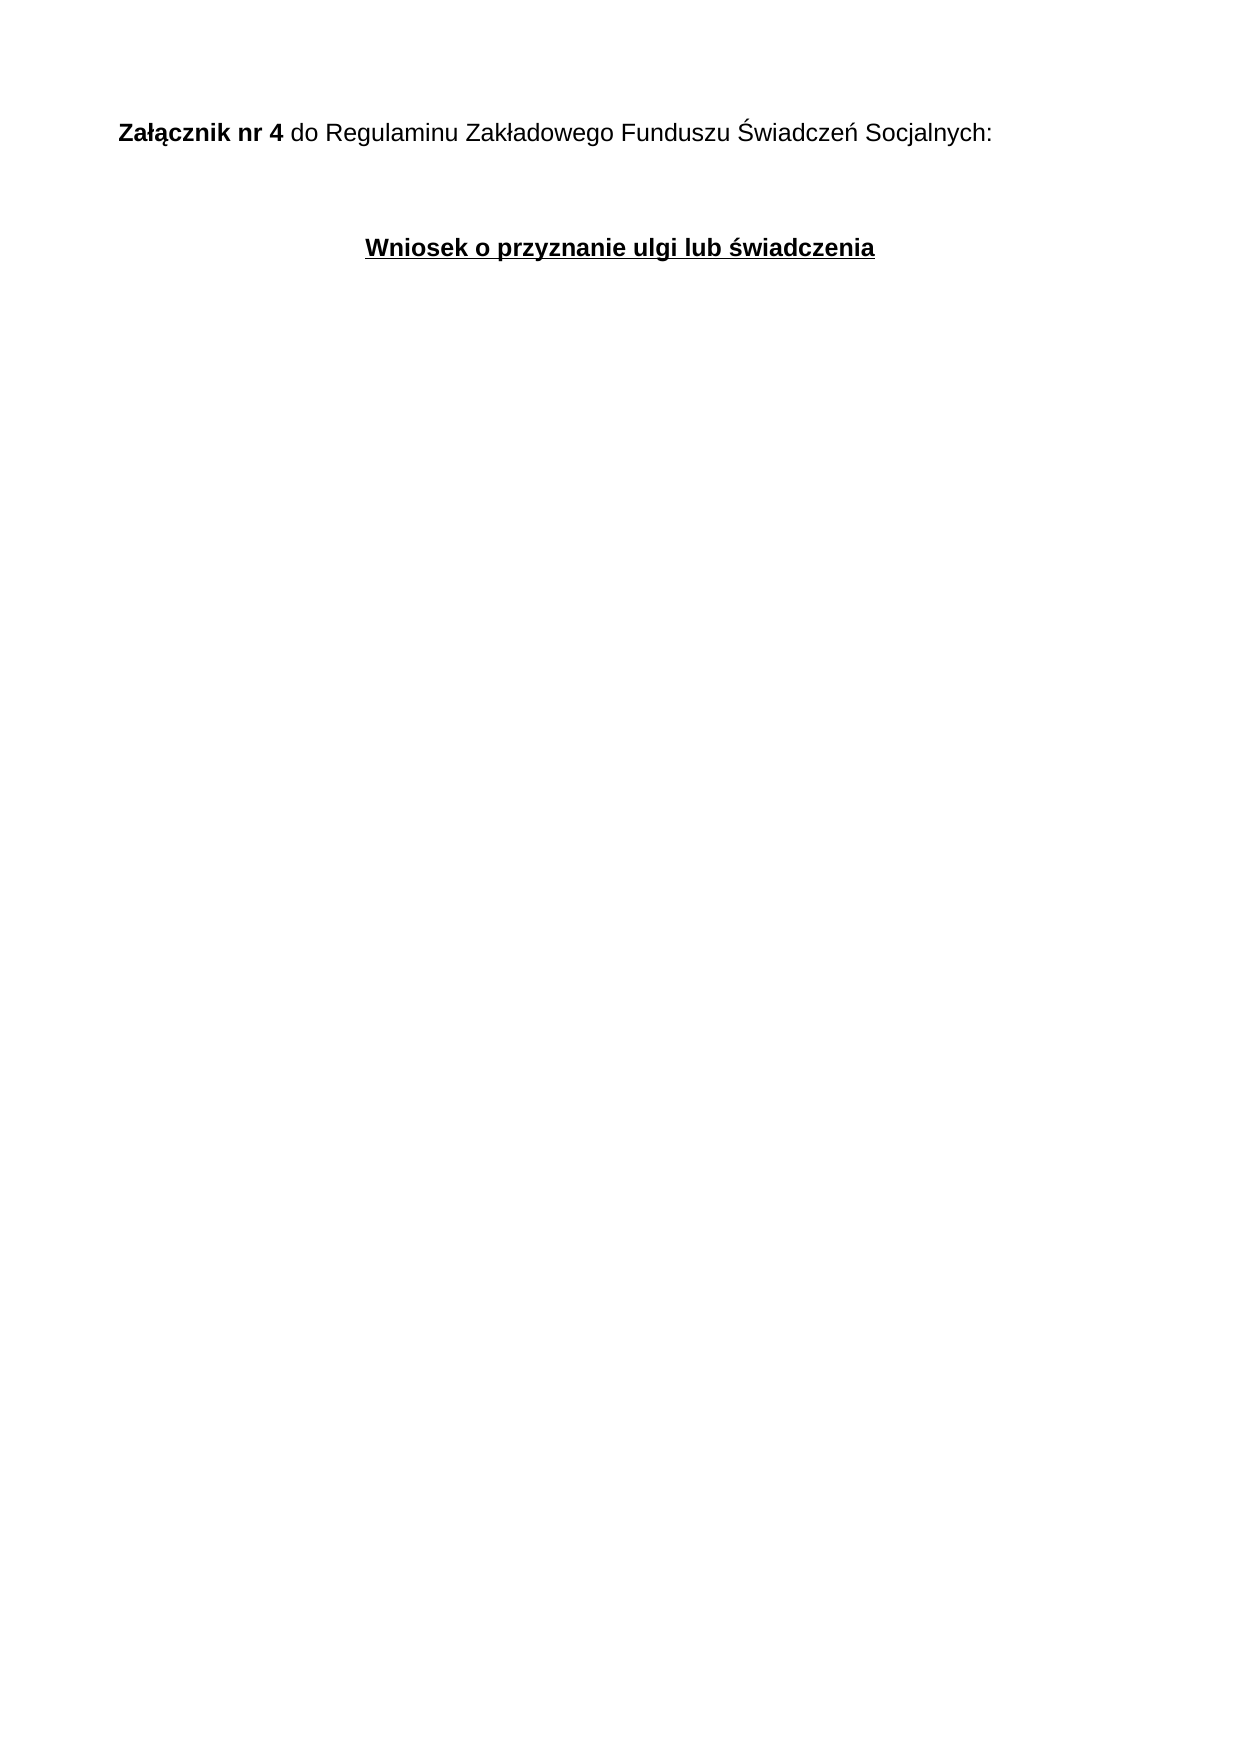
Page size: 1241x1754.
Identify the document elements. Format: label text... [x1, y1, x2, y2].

text Załącznik nr 4 do Regulaminu Zakładowego Funduszu Świadczeń Socjalnych: [118, 118, 1122, 147]
text Wniosek o przyznanie ulgi lub świadczenia [118, 233, 1122, 262]
